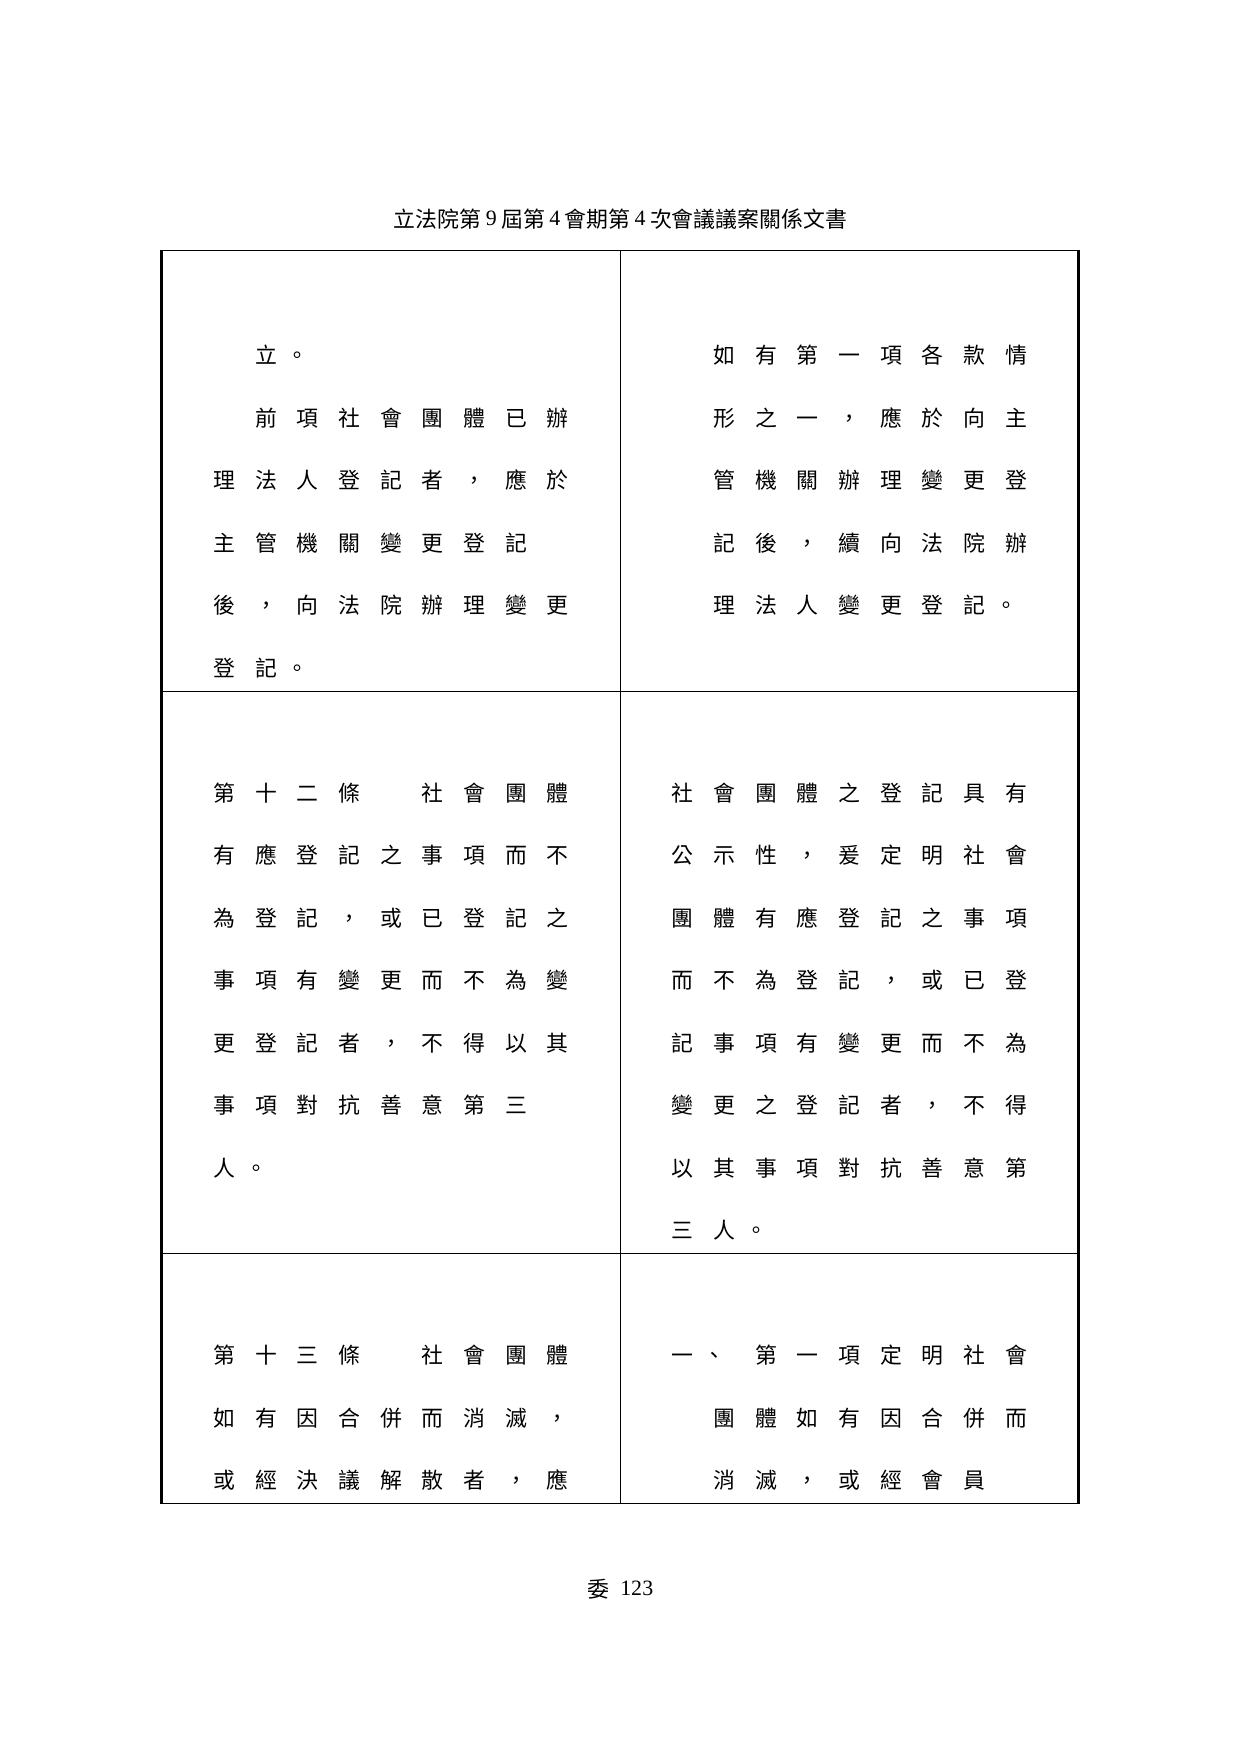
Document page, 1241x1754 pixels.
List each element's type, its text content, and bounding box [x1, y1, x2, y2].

table_cell 第十三條 社會團體如有因合併而消滅，或經決議解散者，應 [163, 1254, 620, 1503]
table_cell 立。 前項社會團體已辦理法人登記者，應於主管機關變更登記後，向法院辦理變更登記。 [163, 251, 620, 691]
table_cell 第十二條 社會團體有應登記之事項而不為登記，或已登記之事項有變更而不為變更登記者，不得以其事項對抗善意第三人。 [163, 692, 620, 1253]
table_cell 如有第一項各款情形之一，應於向主管機關辦理變更登記後，續向法院辦理法人變更登記。 [621, 251, 1077, 691]
table_cell 社會團體之登記具有公示性，爰定明社會團體有應登記之事項而不為登記，或已登記事項有變更而不為變更之登記者，不得以其事項對抗善意第三人。 [621, 692, 1077, 1253]
table_cell 一、第一項定明社會團體如有因合併而消滅，或經會員 [621, 1254, 1077, 1503]
